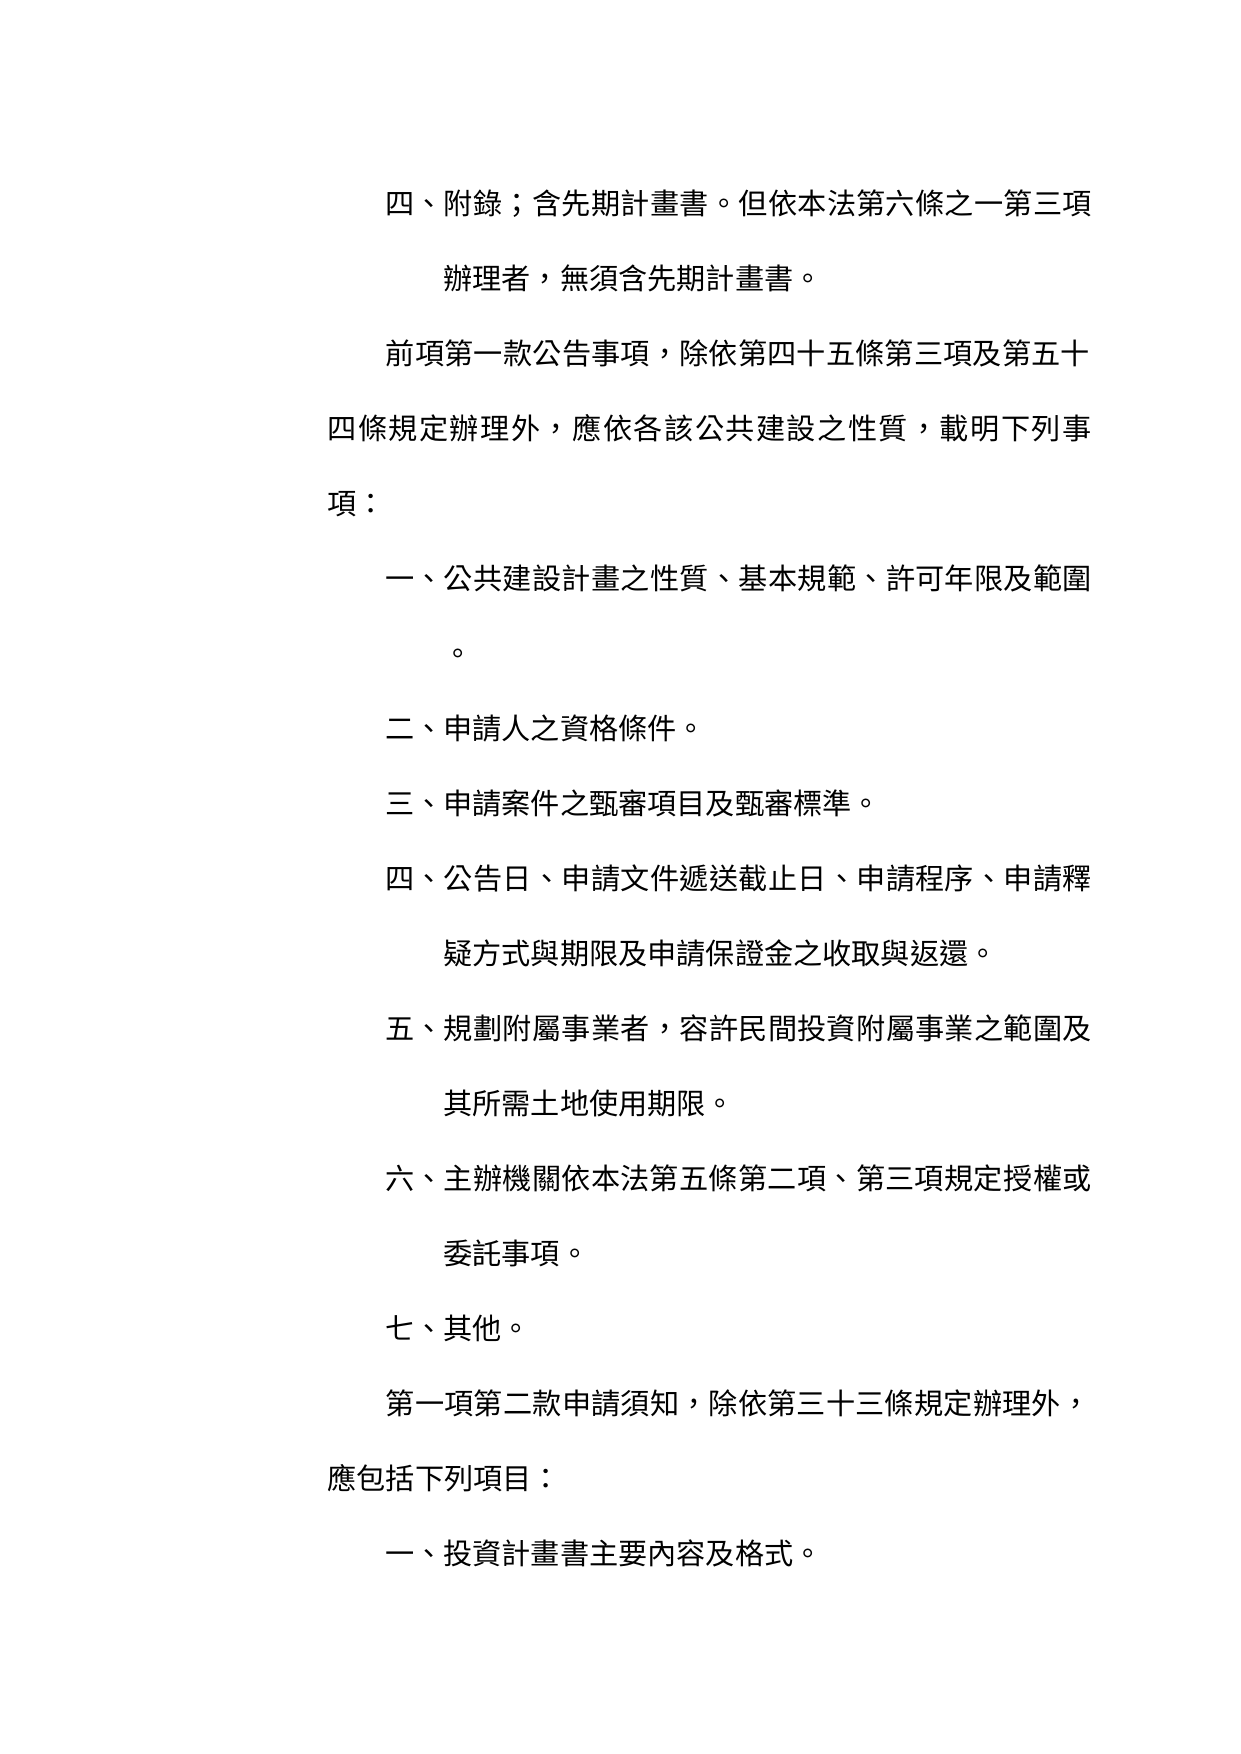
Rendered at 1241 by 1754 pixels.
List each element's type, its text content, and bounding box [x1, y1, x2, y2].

text 四、附錄；含先期計畫書。但依本法第六條之一第三項辦理者，無須含先期計畫書。 [385, 164, 1092, 314]
text 第一項第二款申請須知，除依第三十三條規定辦理外，應包括下列項目： [327, 1364, 1092, 1514]
text 六、主辦機關依本法第五條第二項、第三項規定授權或委託事項。 [385, 1139, 1092, 1289]
text 前項第一款公告事項，除依第四十五條第三項及第五十四條規定辦理外，應依各該公共建設之性質，載明下列事項： [327, 314, 1092, 539]
text 五、規劃附屬事業者，容許民間投資附屬事業之範圍及其所需土地使用期限。 [385, 989, 1092, 1139]
text 二、申請人之資格條件。 [385, 689, 1092, 764]
text 三、申請案件之甄審項目及甄審標準。 [385, 764, 1092, 839]
text 七、其他。 [385, 1289, 1092, 1364]
text 一、公共建設計畫之性質、基本規範、許可年限及範圍。 [385, 539, 1092, 689]
text 一、投資計畫書主要內容及格式。 [385, 1514, 1092, 1589]
text 四、公告日、申請文件遞送截止日、申請程序、申請釋疑方式與期限及申請保證金之收取與返還。 [385, 839, 1092, 989]
